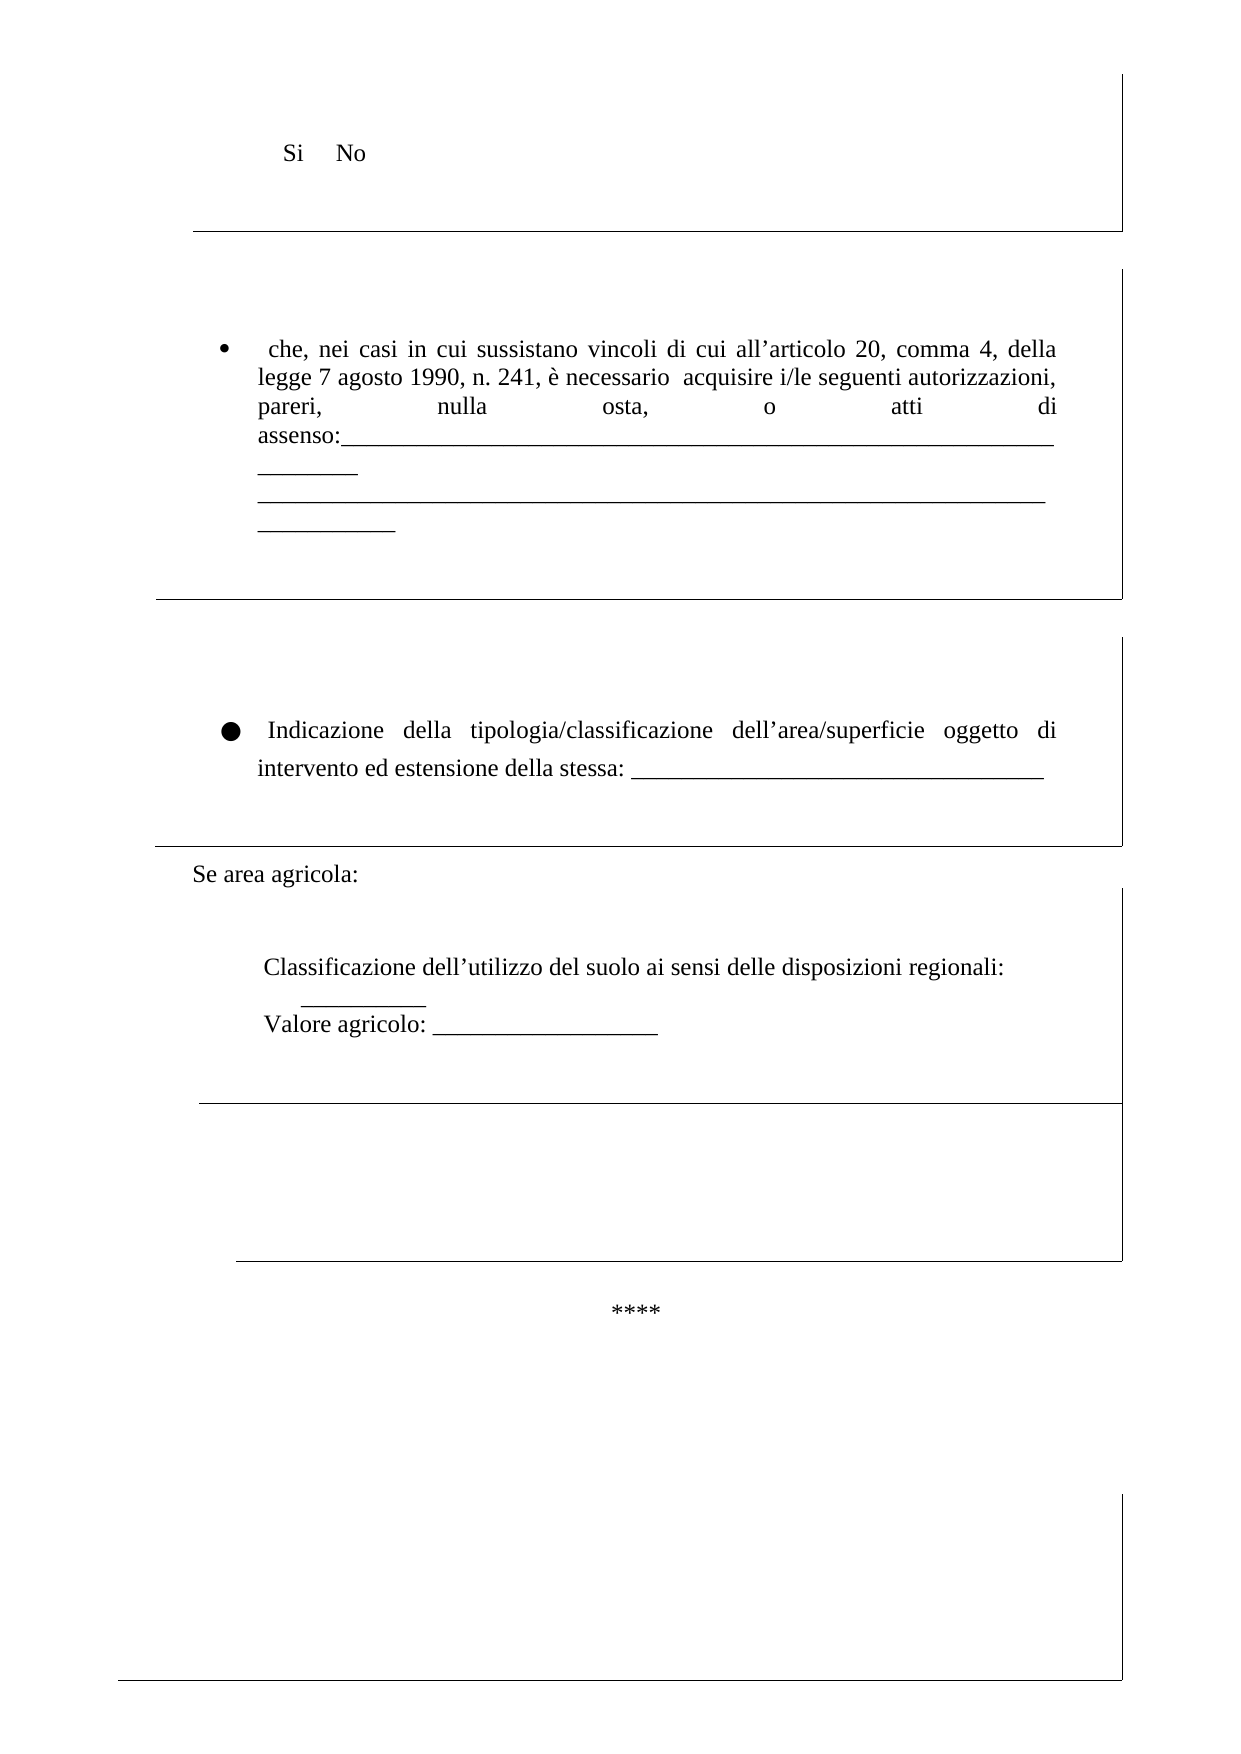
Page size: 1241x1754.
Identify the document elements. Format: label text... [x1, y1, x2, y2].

text Se area agricola: [192, 859, 1122, 887]
list Indicazione della tipologia/classificazione dell’area/superficie oggetto di intervento ed estensione della stessa: _________________________________ [155, 637, 1122, 846]
list che, nei casi in cui sussistano vincoli di cui all’articolo 20, comma 4, della legge 7 agosto 1990, n. 241, è necessario acquisire i/le seguenti autorizzazioni, pareri, nulla osta, o atti di assenso:_________________________________________________________________ __________________________________________________________________________ [156, 269, 1122, 599]
text  Si  No [192, 74, 1122, 232]
text Classificazione dell’utilizzo del suolo ai sensi delle disposizioni regionali: __________ [199, 887, 1122, 1009]
text **** [118, 1298, 1122, 1327]
text Valore agricolo: __________________ [199, 1009, 1122, 1103]
